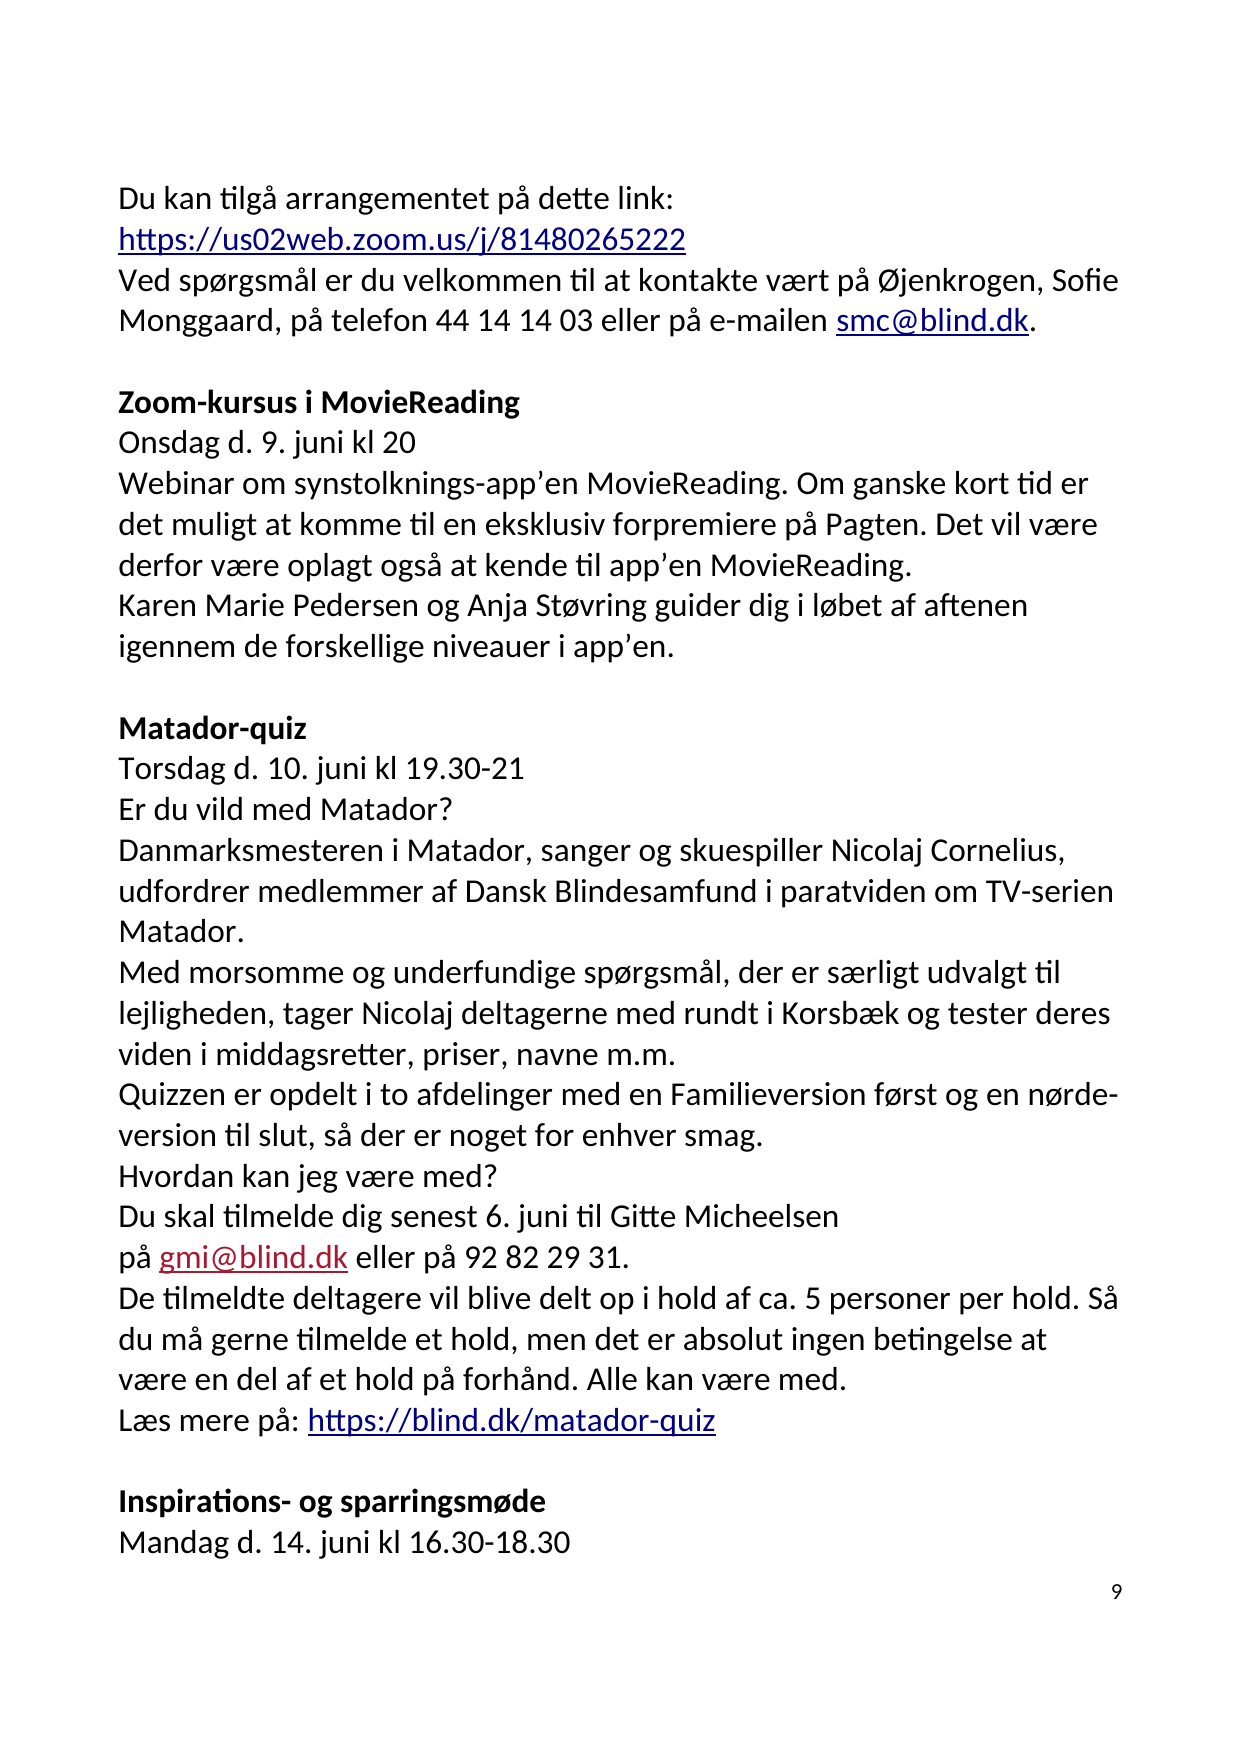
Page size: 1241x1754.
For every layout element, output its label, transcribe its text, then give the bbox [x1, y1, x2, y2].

text Zoom-kursus i MovieReading [118, 381, 1122, 422]
text Danmarksmesteren i Matador, sanger og skuespiller Nicolaj Cornelius, udfordrer medlemmer af Dansk Blindesamfund i paratviden om TV-serien Matador. [118, 829, 1122, 951]
text Matador-quiz [118, 707, 1122, 747]
text Læs mere på: https://blind.dk/matador-quiz [118, 1399, 1122, 1440]
text Inspirations- og sparringsmøde [118, 1481, 1122, 1521]
text Er du vild med Matador? [118, 788, 1122, 829]
text Ved spørgsmål er du velkommen til at kontakte vært på Øjenkrogen, Sofie Monggaard, på telefon 44 14 14 03 eller på e-mailen smc@blind.dk. [118, 259, 1122, 340]
text Webinar om synstolknings-app’en MovieReading. Om ganske kort tid er det muligt at komme til en eksklusiv forpremiere på Pagten. Det vil være derfor være oplagt også at kende til app’en MovieReading. [118, 462, 1122, 584]
text Onsdag d. 9. juni kl 20 [118, 422, 1122, 462]
text Mandag d. 14. juni kl 16.30-18.30 [118, 1521, 1122, 1562]
text Med morsomme og underfundige spørgsmål, der er særligt udvalgt til lejligheden, tager Nicolaj deltagerne med rundt i Korsbæk og tester deres viden i middagsretter, priser, navne m.m. [118, 951, 1122, 1073]
text Karen Marie Pedersen og Anja Støvring guider dig i løbet af aftenen igennem de forskellige niveauer i app’en. [118, 584, 1122, 666]
text Du kan tilgå arrangementet på dette link: https://us02web.zoom.us/j/81480265222 [118, 177, 1122, 259]
text Quizzen er opdelt i to afdelinger med en Familieversion først og en nørde-version til slut, så der er noget for enhver smag. [118, 1073, 1122, 1155]
text Du skal tilmelde dig senest 6. juni til Gitte Micheelsen på gmi@blind.dk eller på 92 82 29 31. [118, 1195, 1122, 1277]
text Hvordan kan jeg være med? [118, 1155, 1122, 1195]
text Torsdag d. 10. juni kl 19.30-21 [118, 747, 1122, 788]
text De tilmeldte deltagere vil blive delt op i hold af ca. 5 personer per hold. Så du må gerne tilmelde et hold, men det er absolut ingen betingelse at være en del af et hold på forhånd. Alle kan være med. [118, 1277, 1122, 1399]
